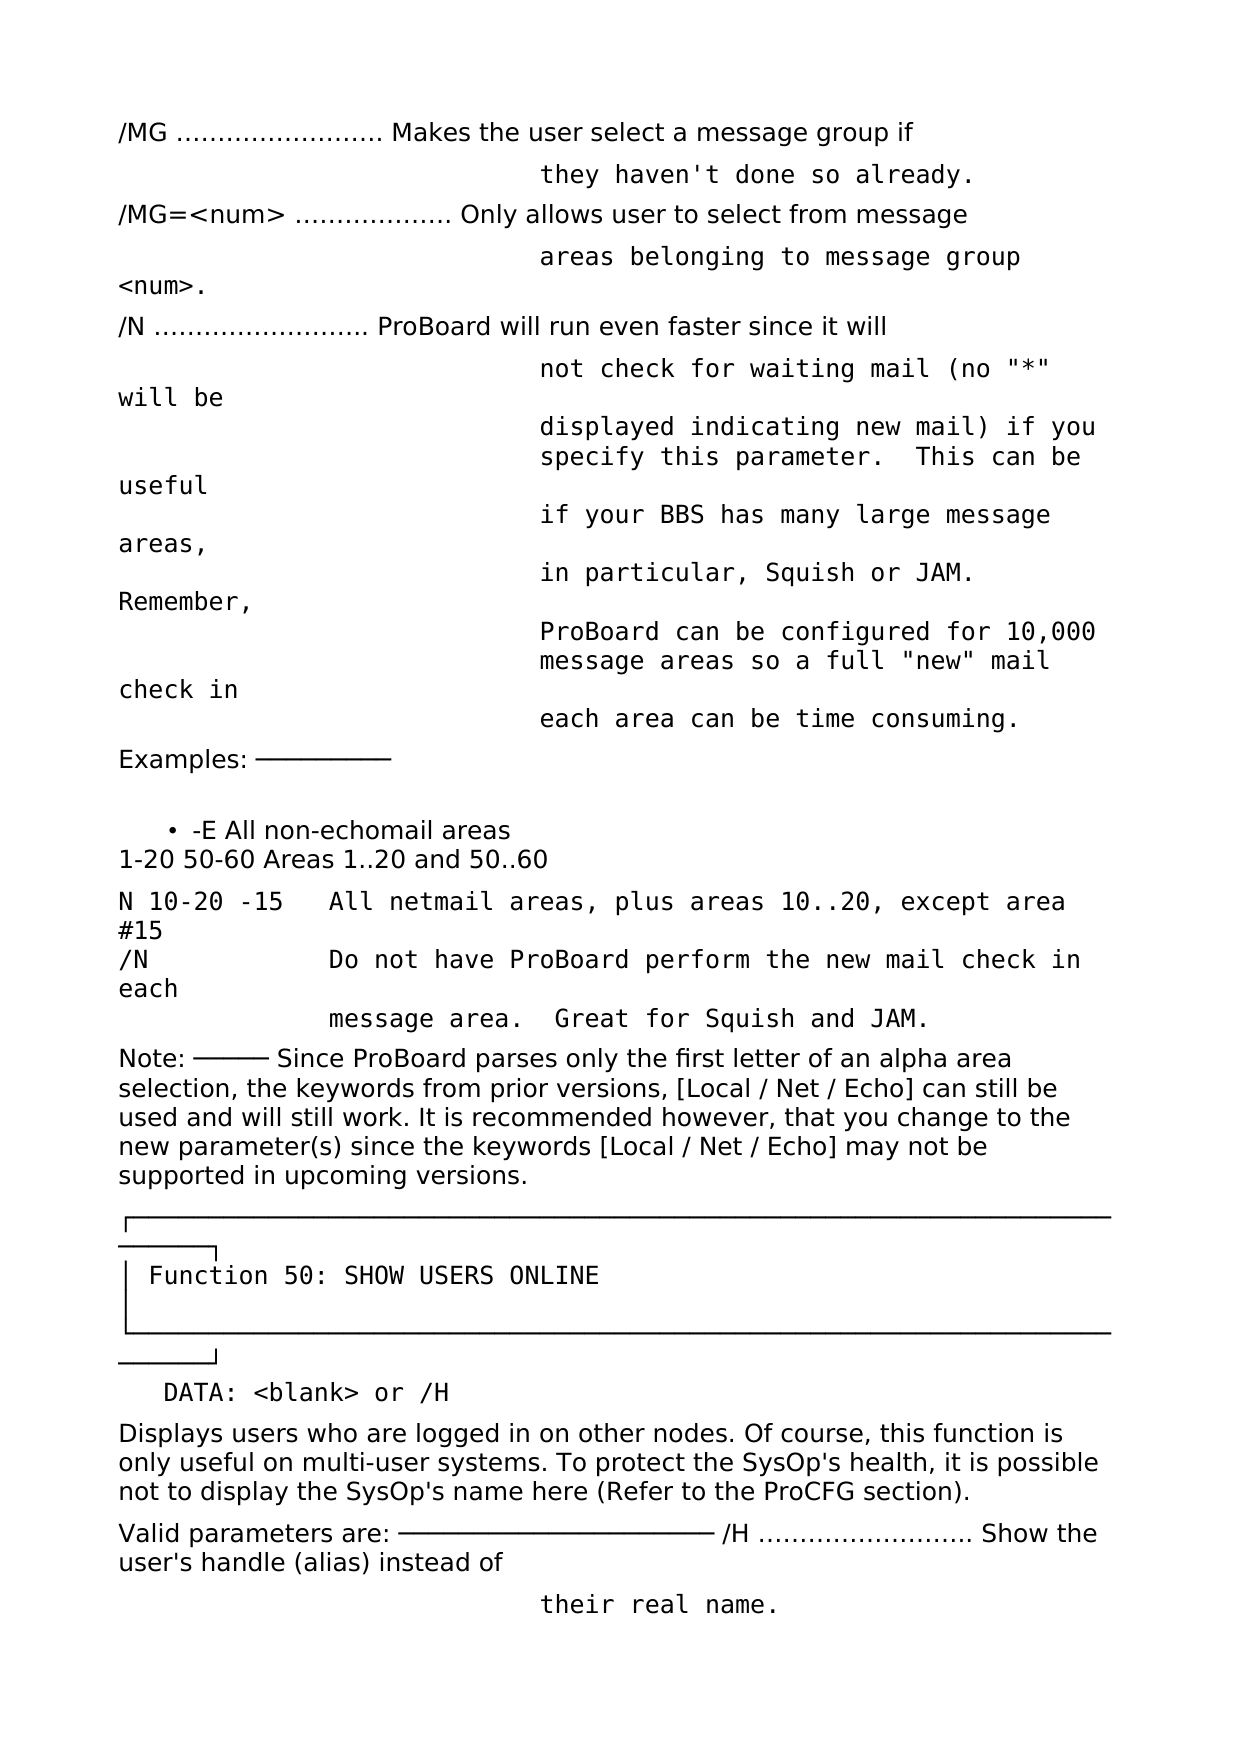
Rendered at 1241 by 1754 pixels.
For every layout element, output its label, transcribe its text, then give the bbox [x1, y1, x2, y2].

text they haven't done so already. [118, 160, 1122, 189]
text Valid parameters are: ───────────────────── /H …………………….. Show the user's handle (alias) instead of [118, 1519, 1122, 1577]
text /N …………………….. ProBoard will run even faster since it will [118, 312, 1122, 342]
text Examples: ───────── [118, 745, 1122, 774]
text ┌───────────────────────────────────────────────────────────────────────┐ │ Function 50: SHOW USERS ONLINE │ └───────────────────────────────────────────────────────────────────────┘ DATA: <blank> or /H [118, 1203, 1122, 1407]
text /MG ……………………. Makes the user select a message group if [118, 118, 1122, 147]
text N 10-20 -15 All netmail areas, plus areas 10..20, except area #15 /N Do not have ProBoard perform the new mail check in each message area. Great for Squish and JAM. [118, 887, 1122, 1033]
list -E All non-echomail areas [177, 816, 1122, 845]
text /MG=<num> ………………. Only allows user to select from message [118, 201, 1122, 230]
text not check for waiting mail (no "*" will be displayed indicating new mail) if you specify this parameter. This can be useful if your BBS has many large message areas, in particular, Squish or JAM. Remember, ProBoard can be configured for 10,000 message areas so a full "new" mail check in each area can be time consuming. [118, 354, 1122, 733]
text 1-20 50-60 Areas 1..20 and 50..60 [118, 845, 1122, 874]
text Displays users who are logged in on other nodes. Of course, this function is only useful on multi-user systems. To protect the SysOp's health, it is possible not to display the SysOp's name here (Refer to the ProCFG section). [118, 1419, 1122, 1506]
text their real name. [118, 1590, 1122, 1619]
text areas belonging to message group <num>. [118, 242, 1122, 301]
text Note: ───── Since ProBoard parses only the first letter of an alpha area selection, the keywords from prior versions, [Local / Net / Echo] can still be used and will still work. It is recommended however, that you change to the new parameter(s) since the keywords [Local / Net / Echo] may not be supported in upcoming versions. [118, 1045, 1122, 1191]
